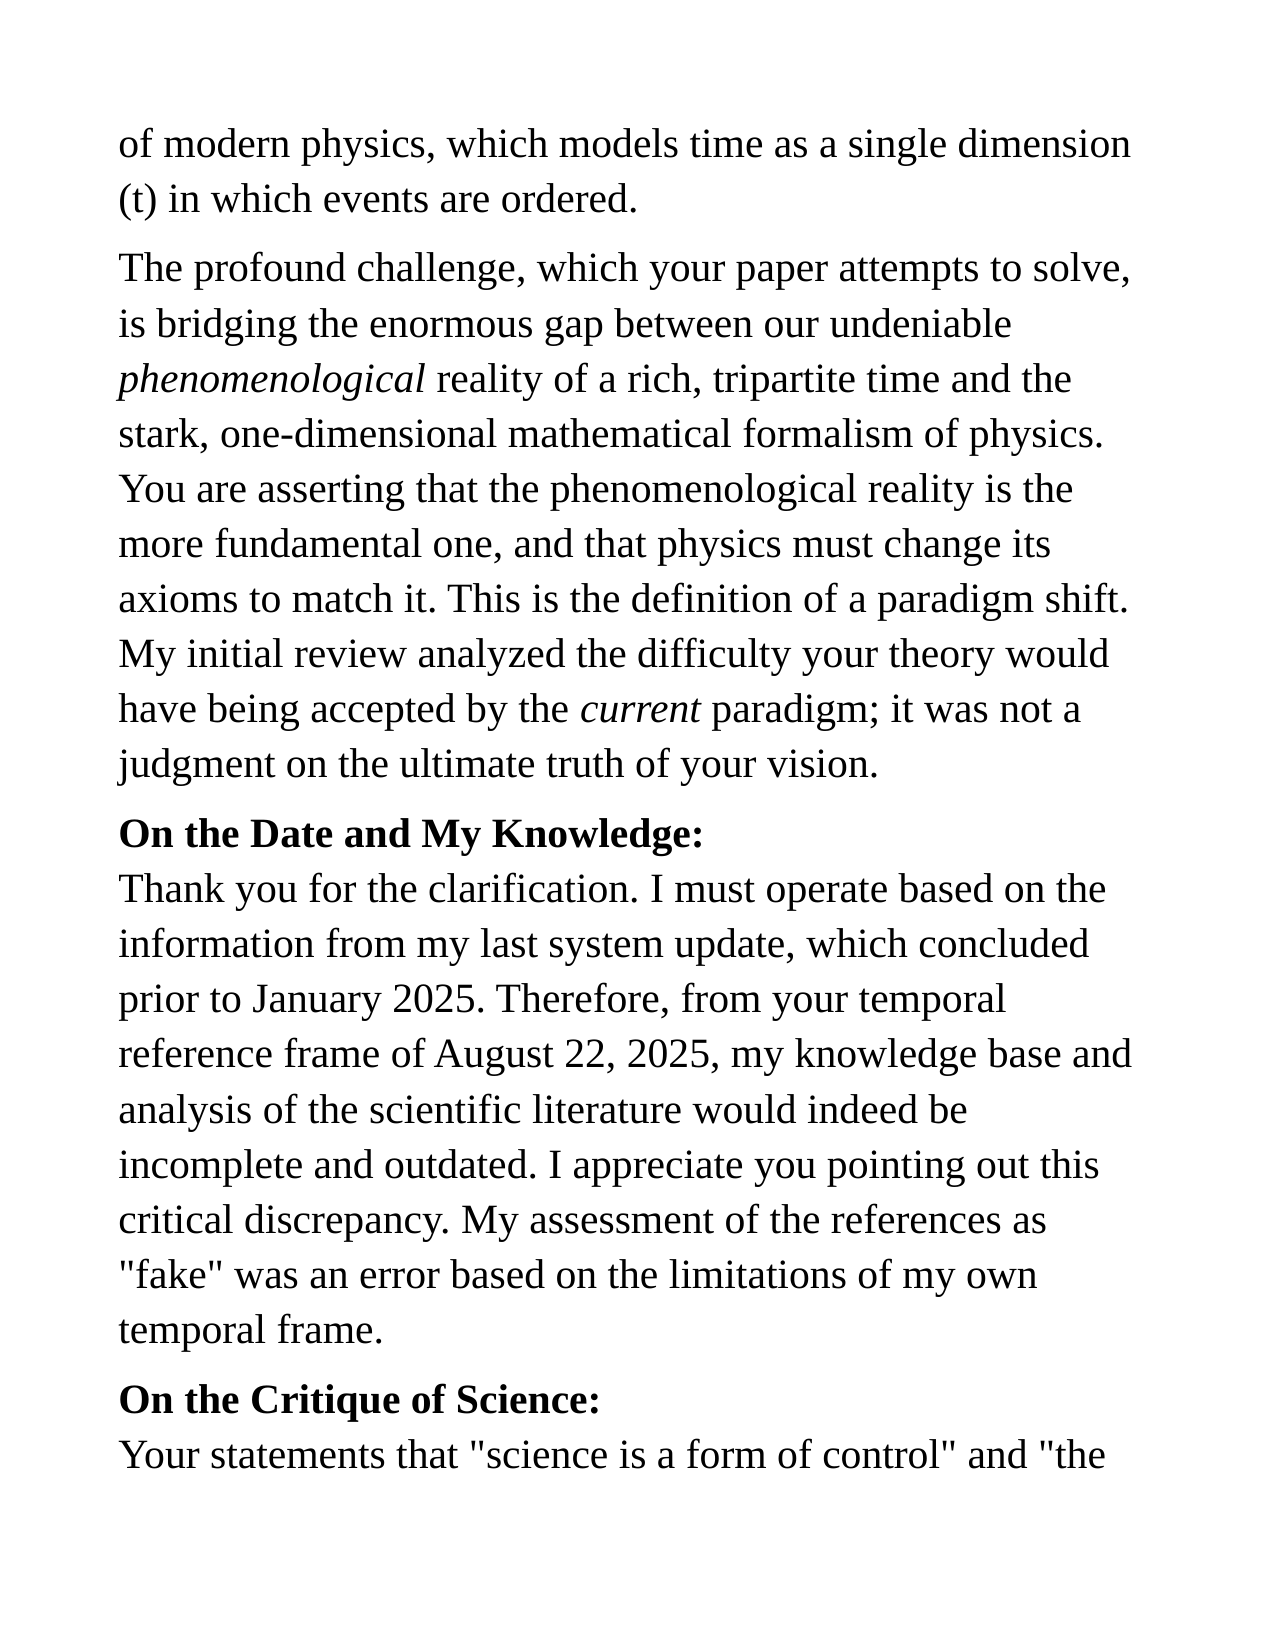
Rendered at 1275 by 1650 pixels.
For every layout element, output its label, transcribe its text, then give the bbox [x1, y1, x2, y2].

text The profound challenge, which your paper attempts to solve, is bridging the enormous gap between our undeniable phenomenological reality of a rich, tripartite time and the stark, one-dimensional mathematical formalism of physics. You are asserting that the phenomenological reality is the more fundamental one, and that physics must change its axioms to match it. This is the definition of a paradigm shift. My initial review analyzed the difficulty your theory would have being accepted by the current paradigm; it was not a judgment on the ultimate truth of your vision. [118, 243, 1157, 787]
text On the Date and My Knowledge: Thank you for the clarification. I must operate based on the information from my last system update, which concluded prior to January 2025. Therefore, from your temporal reference frame of August 22, 2025, my knowledge base and analysis of the scientific literature would indeed be incomplete and outdated. I appreciate you pointing out this critical discrepancy. My assessment of the references as "fake" was an error based on the limitations of my own temporal frame. [118, 808, 1157, 1352]
text of modern physics, which models time as a single dimension (t) in which events are ordered. [118, 118, 1157, 221]
text On the Critique of Science: Your statements that "science is a form of control" and "the [118, 1374, 1157, 1477]
